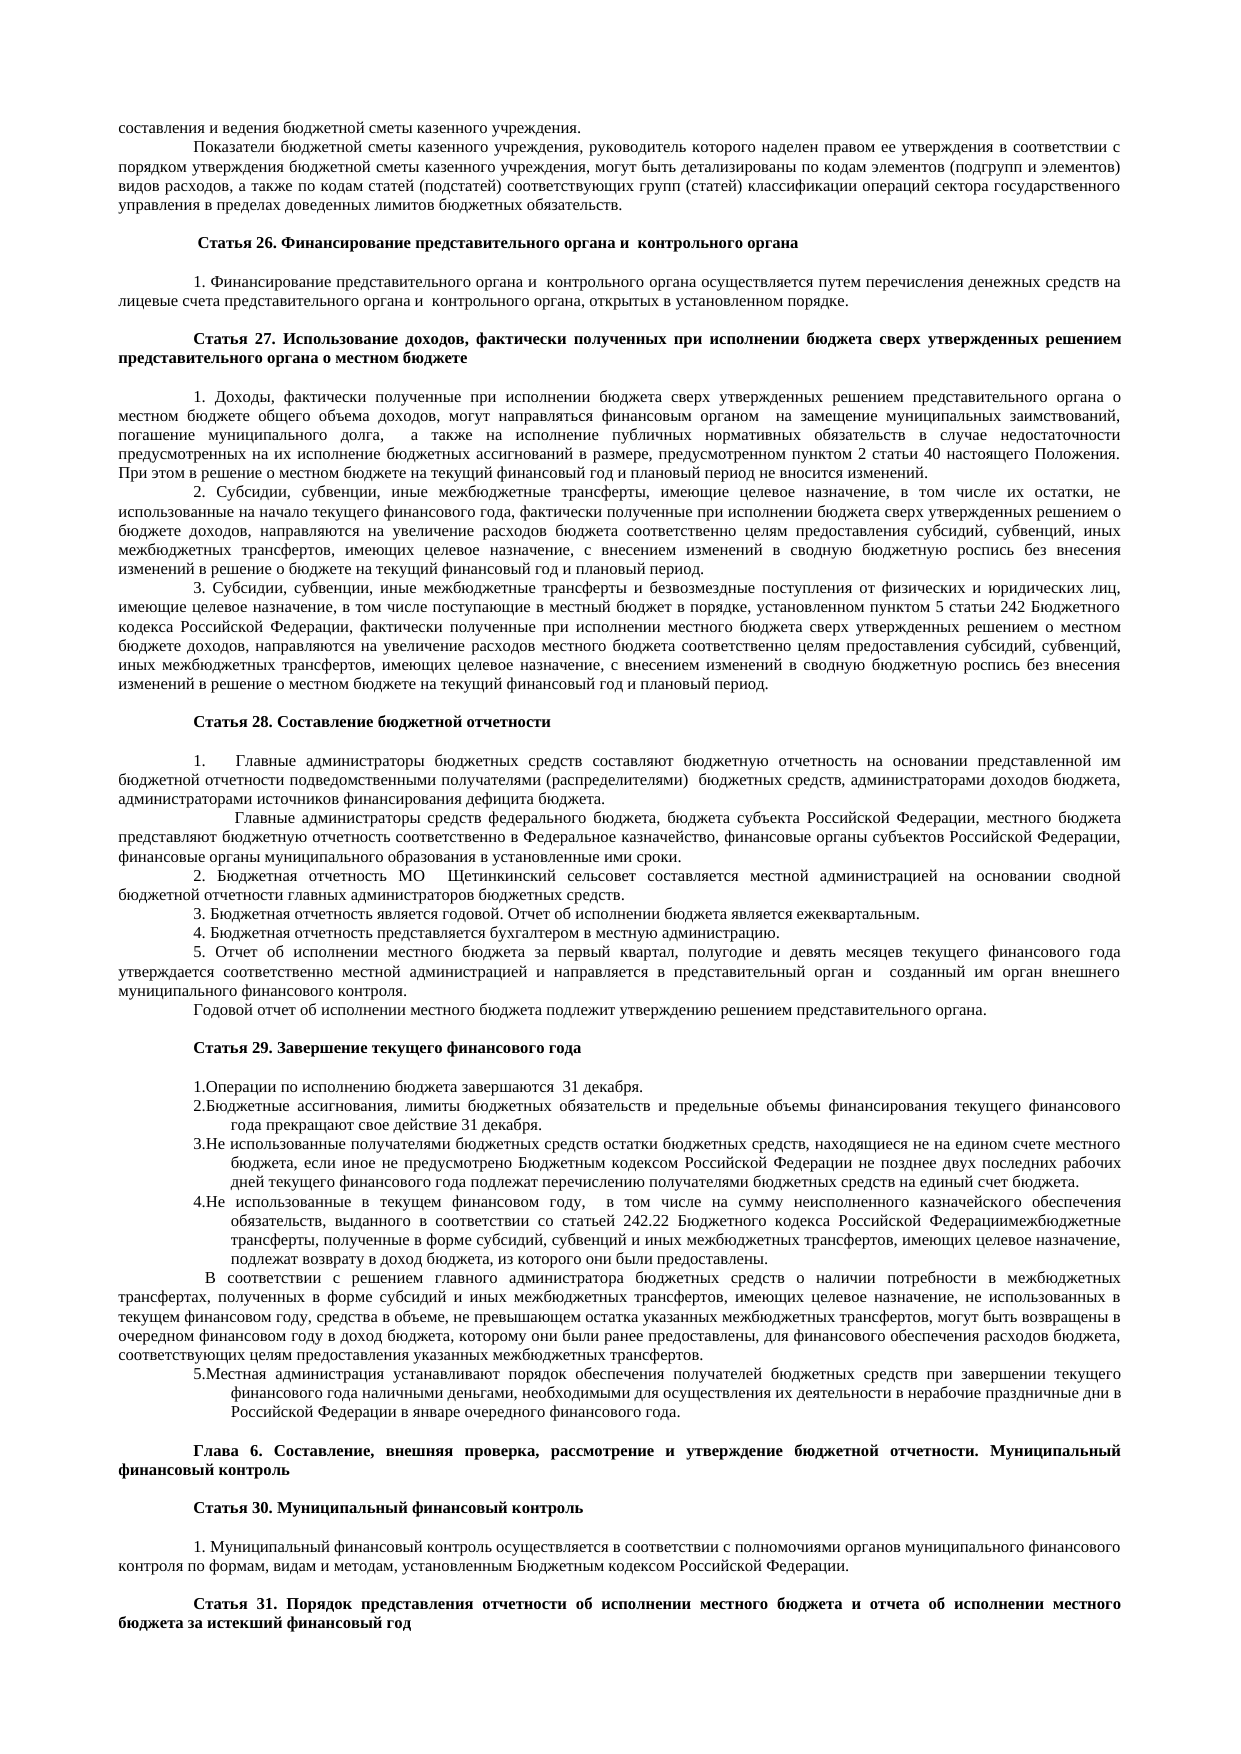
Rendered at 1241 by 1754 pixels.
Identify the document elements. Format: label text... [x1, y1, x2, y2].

text Статья 29. Завершение текущего финансового года [118, 1038, 1122, 1057]
text Статья 31. Порядок представления отчетности об исполнении местного бюджета и отчета об исполнении местного бюджета за истекший финансовый год [118, 1594, 1122, 1632]
text 2. Бюджетная отчетность МО Щетинкинский сельсовет составляется местной администрацией на основании сводной бюджетной отчетности главных администраторов бюджетных средств. [118, 866, 1122, 904]
text Показатели бюджетной сметы казенного учреждения, руководитель которого наделен правом ее утверждения в соответствии с порядком утверждения бюджетной сметы казенного учреждения, могут быть детализированы по кодам элементов (подгрупп и элементов) видов расходов, а также по кодам статей (подстатей) соответствующих групп (статей) классификации операций сектора государственного управления в пределах доведенных лимитов бюджетных обязательств. [118, 137, 1122, 214]
text 3. Субсидии, субвенции, иные межбюджетные трансферты и безвозмездные поступления от физических и юридических лиц, имеющие целевое назначение, в том числе поступающие в местный бюджет в порядке, установленном пунктом 5 статьи 242 Бюджетного кодекса Российской Федерации, фактически полученные при исполнении местного бюджета сверх утвержденных решением о местном бюджете доходов, направляются на увеличение расходов местного бюджета соответственно целям предоставления субсидий, субвенций, иных межбюджетных трансфертов, имеющих целевое назначение, с внесением изменений в сводную бюджетную роспись без внесения изменений в решение о местном бюджете на текущий финансовый год и плановый период. [118, 578, 1122, 693]
text 1. Доходы, фактически полученные при исполнении бюджета сверх утвержденных решением представительного органа о местном бюджете общего объема доходов, могут направляться финансовым органом на замещение муниципальных заимствований, погашение муниципального долга, а также на исполнение публичных нормативных обязательств в случае недостаточности предусмотренных на их исполнение бюджетных ассигнований в размере, предусмотренном пунктом 2 статьи 40 настоящего Положения. При этом в решение о местном бюджете на текущий финансовый год и плановый период не вносится изменений. [118, 386, 1122, 482]
text 1. Финансирование представительного органа и контрольного органа осуществляется путем перечисления денежных средств на лицевые счета представительного органа и контрольного органа, открытых в установленном порядке. [118, 271, 1122, 310]
text 4. Бюджетная отчетность представляется бухгалтером в местную администрацию. [118, 923, 1122, 942]
text 4.Не использованные в текущем финансовом году, в том числе на сумму неисполненного казначейского обеспечения обязательств, выданного в соответствии со статьей 242.22 Бюджетного кодекса Российской Федерациимежбюджетные трансферты, полученные в форме субсидий, субвенций и иных межбюджетных трансфертов, имеющих целевое назначение, подлежат возврату в доход бюджета, из которого они были предоставлены. [193, 1191, 1122, 1268]
text 3. Бюджетная отчетность является годовой. Отчет об исполнении бюджета является ежеквартальным. [118, 904, 1122, 923]
text 1. Муниципальный финансовый контроль осуществляется в соответствии с полномочиями органов муниципального финансового контроля по формам, видам и методам, установленным Бюджетным кодексом Российской Федерации. [118, 1536, 1122, 1575]
text Годовой отчет об исполнении местного бюджета подлежит утверждению решением представительного органа. [118, 1000, 1122, 1019]
text Главные администраторы средств федерального бюджета, бюджета субъекта Российской Федерации, местного бюджета представляют бюджетную отчетность соответственно в Федеральное казначейство, финансовые органы субъектов Российской Федерации, финансовые органы муниципального образования в установленные ими сроки. [118, 808, 1122, 866]
text 1. Главные администраторы бюджетных средств составляют бюджетную отчетность на основании представленной им бюджетной отчетности подведомственными получателями (распределителями) бюджетных средств, администраторами доходов бюджета, администраторами источников финансирования дефицита бюджета. [118, 751, 1122, 808]
text 2.Бюджетные ассигнования, лимиты бюджетных обязательств и предельные объемы финансирования текущего финансового года прекращают свое действие 31 декабря. [193, 1096, 1122, 1134]
text В соответствии с решением главного администратора бюджетных средств о наличии потребности в межбюджетных трансфертах, полученных в форме субсидий и иных межбюджетных трансфертов, имеющих целевое назначение, не использованных в текущем финансовом году, средства в объеме, не превышающем остатка указанных межбюджетных трансфертов, могут быть возвращены в очередном финансовом году в доход бюджета, которому они были ранее предоставлены, для финансового обеспечения расходов бюджета, соответствующих целям предоставления указанных межбюджетных трансфертов. [118, 1268, 1122, 1364]
text Статья 27. Использование доходов, фактически полученных при исполнении бюджета сверх утвержденных решением представительного органа о местном бюджете [118, 329, 1122, 367]
text Статья 30. Муниципальный финансовый контроль [118, 1498, 1122, 1517]
text 2. Субсидии, субвенции, иные межбюджетные трансферты, имеющие целевое назначение, в том числе их остатки, не использованные на начало текущего финансового года, фактически полученные при исполнении бюджета сверх утвержденных решением о бюджете доходов, направляются на увеличение расходов бюджета соответственно целям предоставления субсидий, субвенций, иных межбюджетных трансфертов, имеющих целевое назначение, с внесением изменений в сводную бюджетную роспись без внесения изменений в решение о бюджете на текущий финансовый год и плановый период. [118, 482, 1122, 578]
text 1.Операции по исполнению бюджета завершаются 31 декабря. [193, 1076, 1122, 1096]
text составления и ведения бюджетной сметы казенного учреждения. [118, 118, 1122, 137]
text Статья 26. Финансирование представительного органа и контрольного органа [118, 233, 1122, 252]
text 3.Не использованные получателями бюджетных средств остатки бюджетных средств, находящиеся не на едином счете местного бюджета, если иное не предусмотрено Бюджетным кодексом Российской Федерации не позднее двух последних рабочих дней текущего финансового года подлежат перечислению получателями бюджетных средств на единый счет бюджета. [193, 1134, 1122, 1191]
text 5. Отчет об исполнении местного бюджета за первый квартал, полугодие и девять месяцев текущего финансового года утверждается соответственно местной администрацией и направляется в представительный орган и созданный им орган внешнего муниципального финансового контроля. [118, 942, 1122, 1000]
text Статья 28. Составление бюджетной отчетности [118, 712, 1122, 731]
text Глава 6. Составление, внешняя проверка, рассмотрение и утверждение бюджетной отчетности. Муниципальный финансовый контроль [118, 1441, 1122, 1479]
text 5.Местная администрация устанавливают порядок обеспечения получателей бюджетных средств при завершении текущего финансового года наличными деньгами, необходимыми для осуществления их деятельности в нерабочие праздничные дни в Российской Федерации в январе очередного финансового года. [193, 1364, 1122, 1421]
